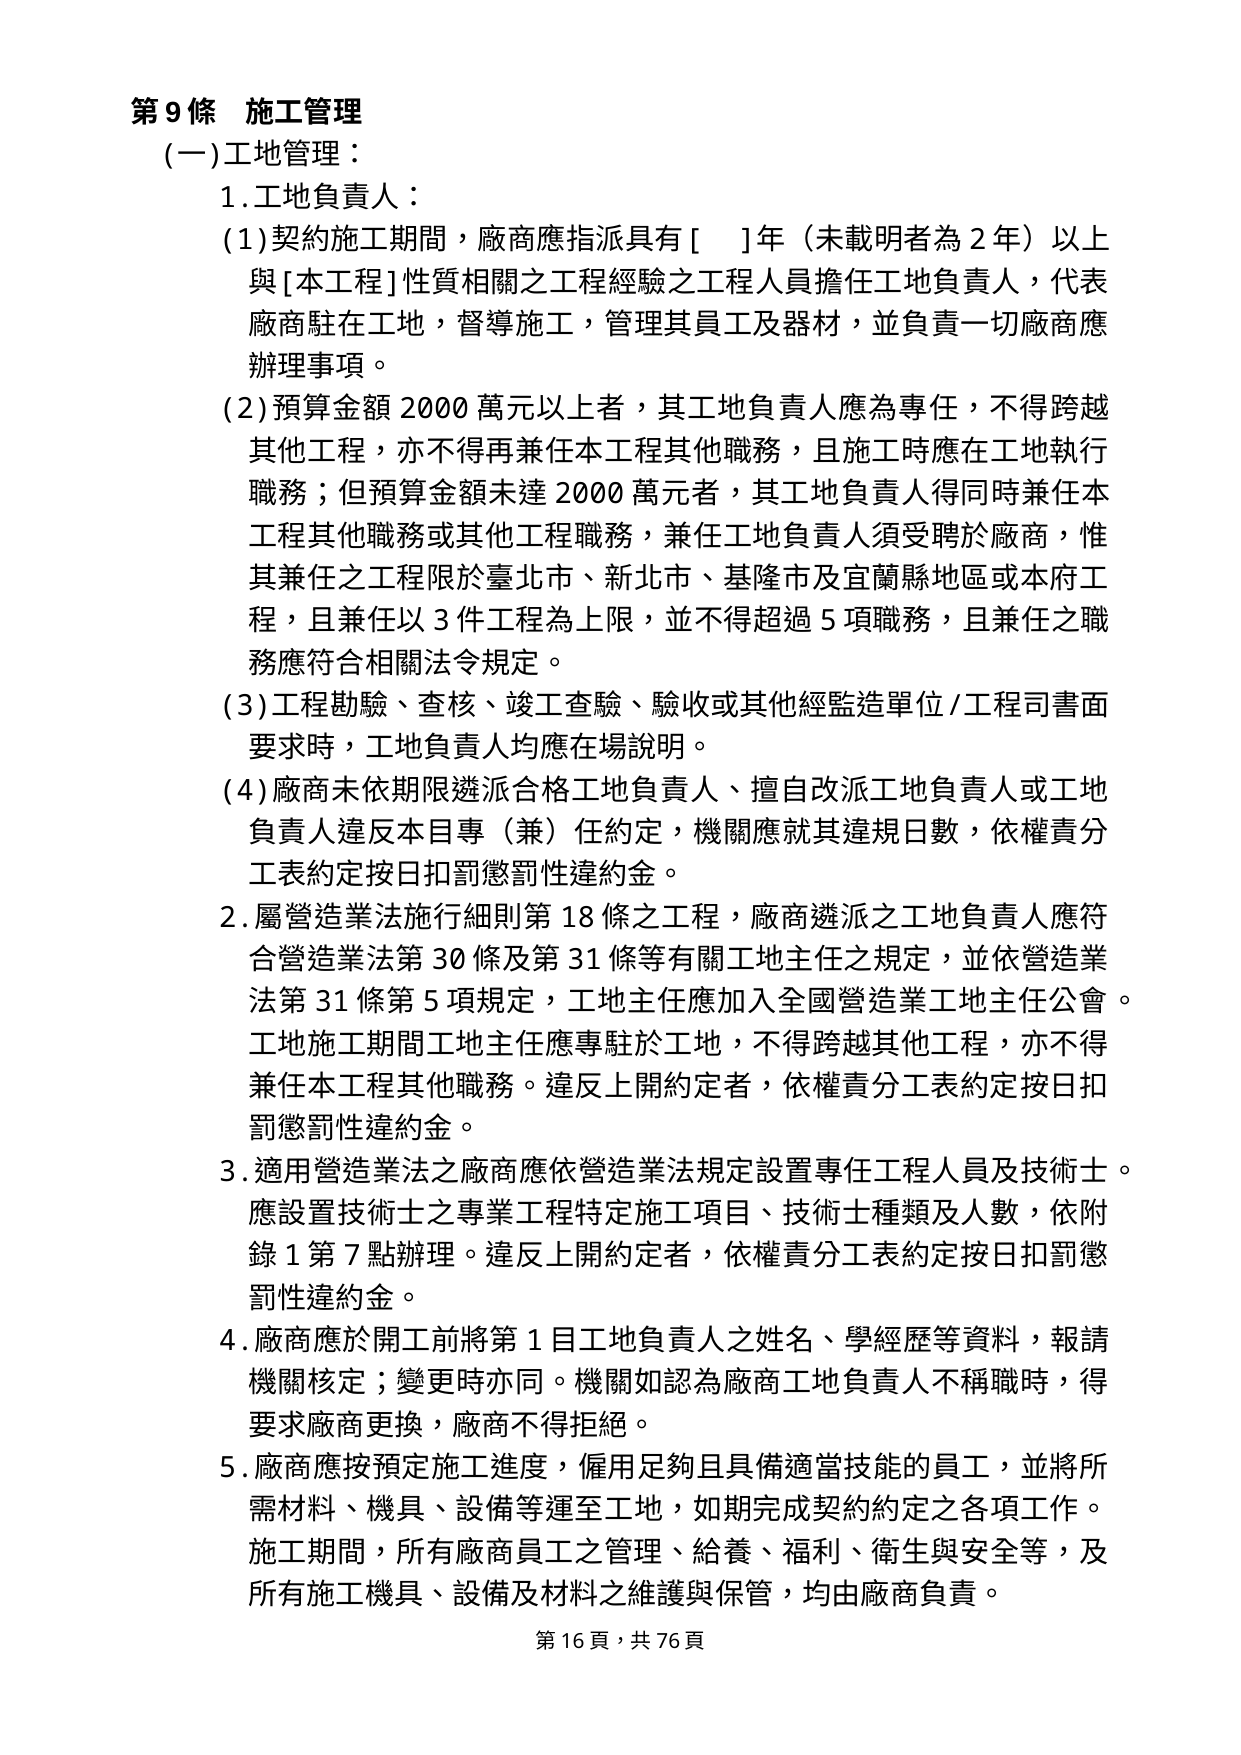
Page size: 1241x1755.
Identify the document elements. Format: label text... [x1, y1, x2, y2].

text 5.廠商應按預定施工進度，僱用足夠且具備適當技能的員工，並將所需材料、機具、設備等運至工地，如期完成契約約定之各項工作。施工期間，所有廠商員工之管理、給養、福利、衛生與安全等，及所有施工機具、設備及材料之維護與保管，均由廠商負責。 [218, 1443, 1110, 1613]
text 1.工地負責人： [218, 173, 1110, 216]
text (4)廠商未依期限遴派合格工地負責人、擅自改派工地負責人或工地負責人違反本目專（兼）任約定，機關應就其違規日數，依權責分工表約定按日扣罰懲罰性違約金。 [218, 766, 1110, 893]
text 2.屬營造業法施行細則第18條之工程，廠商遴派之工地負責人應符合營造業法第30條及第31條等有關工地主任之規定，並依營造業法第31條第5項規定，工地主任應加入全國營造業工地主任公會。工地施工期間工地主任應專駐於工地，不得跨越其他工程，亦不得兼任本工程其他職務。違反上開約定者，依權責分工表約定按日扣罰懲罰性違約金。 [218, 893, 1110, 1147]
text (一)工地管理： [159, 131, 1110, 173]
text (1)契約施工期間，廠商應指派具有[ ]年（未載明者為2年）以上與[本工程]性質相關之工程經驗之工程人員擔任工地負責人，代表廠商駐在工地，督導施工，管理其員工及器材，並負責一切廠商應辦理事項。 [218, 216, 1110, 385]
text (3)工程勘驗、查核、竣工查驗、驗收或其他經監造單位/工程司書面要求時，工地負責人均應在場說明。 [218, 681, 1110, 766]
text 4.廠商應於開工前將第1目工地負責人之姓名、學經歷等資料，報請機關核定；變更時亦同。機關如認為廠商工地負責人不稱職時，得要求廠商更換，廠商不得拒絕。 [218, 1317, 1110, 1443]
text 3.適用營造業法之廠商應依營造業法規定設置專任工程人員及技術士。應設置技術士之專業工程特定施工項目、技術士種類及人數，依附錄1第7點辦理。違反上開約定者，依權責分工表約定按日扣罰懲罰性違約金。 [218, 1147, 1110, 1317]
text (2)預算金額2000萬元以上者，其工地負責人應為專任，不得跨越其他工程，亦不得再兼任本工程其他職務，且施工時應在工地執行職務；但預算金額未達2000萬元者，其工地負責人得同時兼任本工程其他職務或其他工程職務，兼任工地負責人須受聘於廠商，惟其兼任之工程限於臺北市、新北市、基隆市及宜蘭縣地區或本府工程，且兼任以3件工程為上限，並不得超過5項職務，且兼任之職務應符合相關法令規定。 [218, 385, 1110, 681]
subtitle 第9條 施工管理 [130, 89, 1110, 131]
